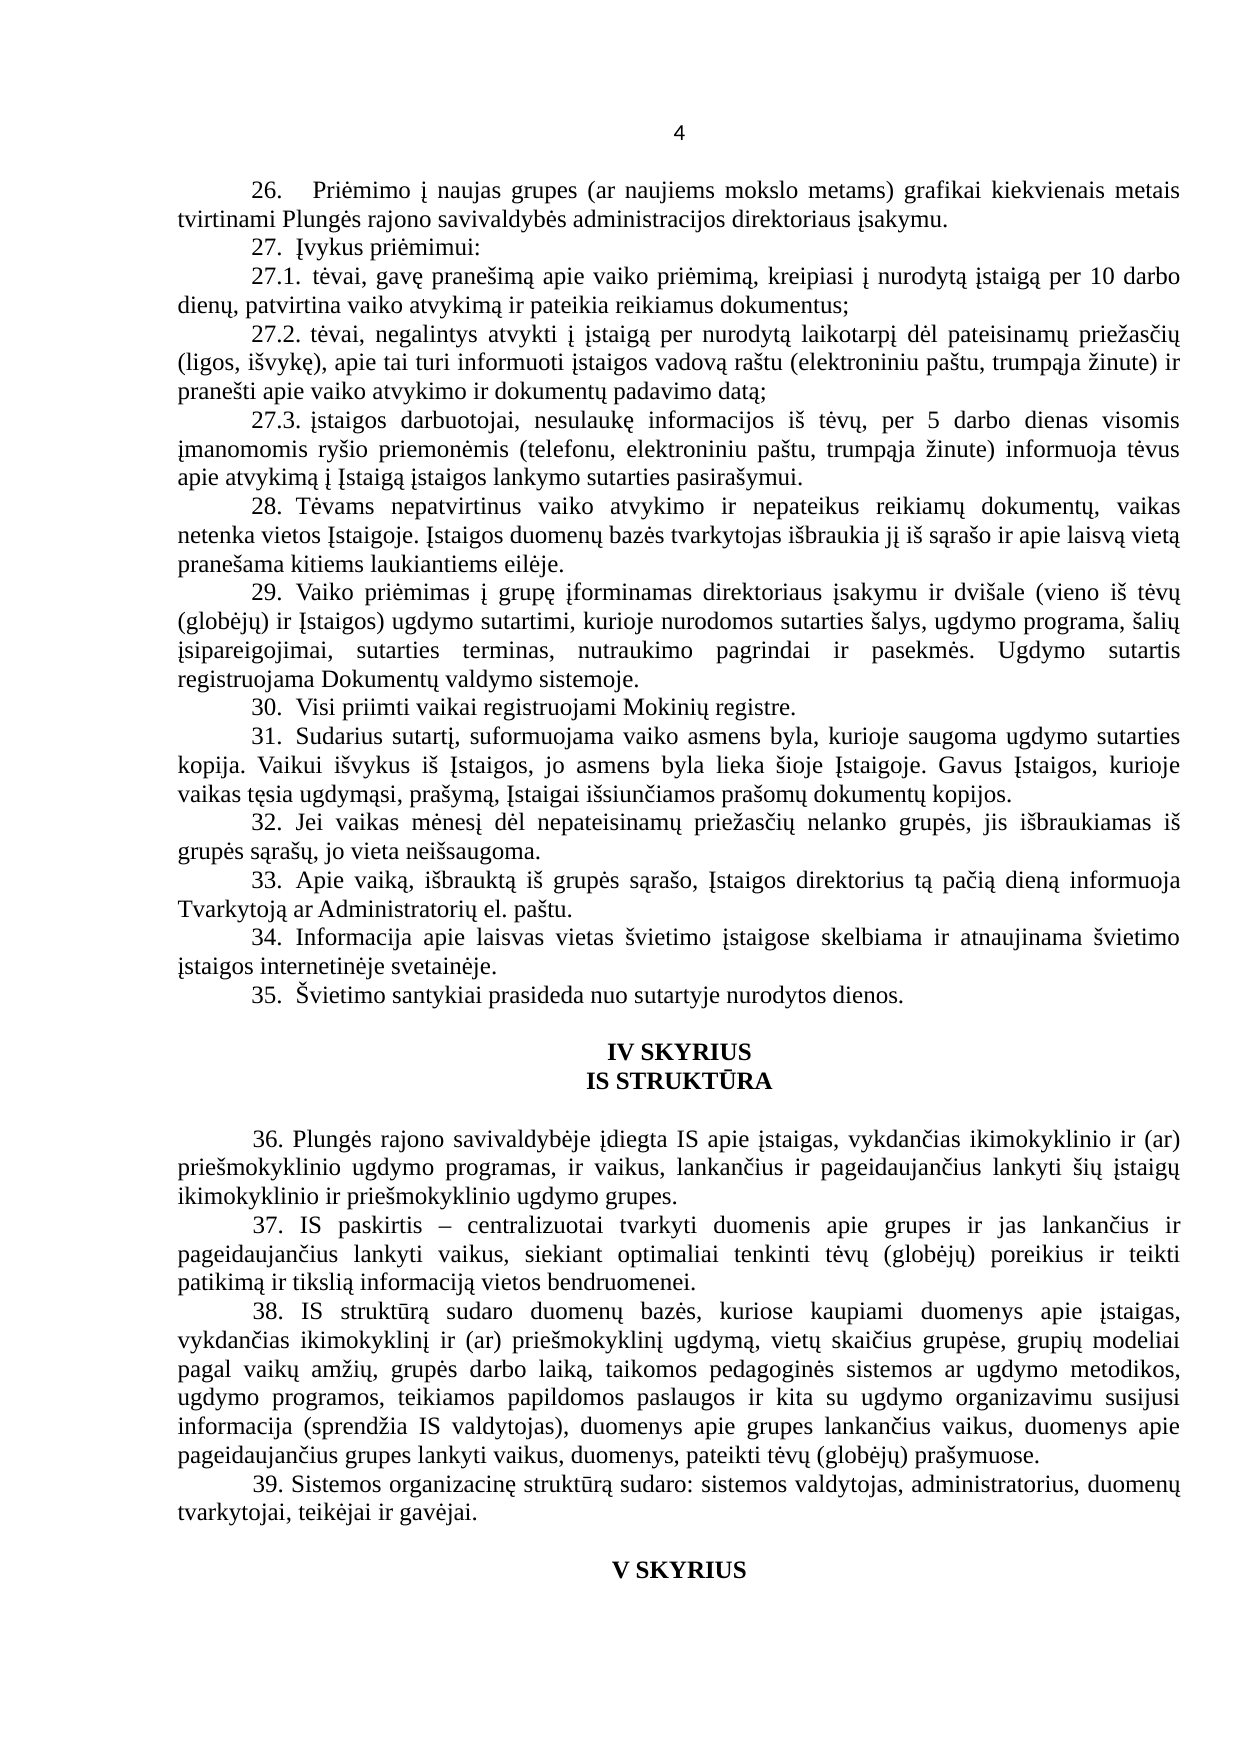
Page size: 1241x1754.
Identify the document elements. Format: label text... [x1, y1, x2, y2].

text 27.2. tėvai, negalintys atvykti į įstaigą per nurodytą laikotarpį dėl pateisinamų priežasčių (ligos, išvykę), apie tai turi informuoti įstaigos vadovą raštu (elektroniniu paštu, trumpąja žinute) ir pranešti apie vaiko atvykimo ir dokumentų padavimo datą; [177, 319, 1181, 405]
text 27.3. įstaigos darbuotojai, nesulaukę informacijos iš tėvų, per 5 darbo dienas visomis įmanomomis ryšio priemonėmis (telefonu, elektroniniu paštu, trumpąja žinute) informuoja tėvus apie atvykimą į Įstaigą įstaigos lankymo sutarties pasirašymui. [177, 405, 1181, 491]
text 37. IS paskirtis – centralizuotai tvarkyti duomenis apie grupes ir jas lankančius ir pageidaujančius lankyti vaikus, siekiant optimaliai tenkinti tėvų (globėjų) poreikius ir teikti patikimą ir tikslią informaciją vietos bendruomenei. [177, 1210, 1181, 1296]
text 27.1. tėvai, gavę pranešimą apie vaiko priėmimą, kreipiasi į nurodytą įstaigą per 10 darbo dienų, patvirtina vaiko atvykimą ir pateikia reikiamus dokumentus; [177, 261, 1181, 319]
text 39. Sistemos organizacinę struktūrą sudaro: sistemos valdytojas, administratorius, duomenų tvarkytojai, teikėjai ir gavėjai. [177, 1469, 1181, 1526]
text 38. IS struktūrą sudaro duomenų bazės, kuriose kaupiami duomenys apie įstaigas, vykdančias ikimokyklinį ir (ar) priešmokyklinį ugdymą, vietų skaičius grupėse, grupių modeliai pagal vaikų amžių, grupės darbo laiką, taikomos pedagoginės sistemos ar ugdymo metodikos, ugdymo programos, teikiamos papildomos paslaugos ir kita su ugdymo organizavimu susijusi informacija (sprendžia IS valdytojas), duomenys apie grupes lankančius vaikus, duomenys apie pageidaujančius grupes lankyti vaikus, duomenys, pateikti tėvų (globėjų) prašymuose. [177, 1296, 1181, 1469]
text 32. Jei vaikas mėnesį dėl nepateisinamų priežasčių nelanko grupės, jis išbraukiamas iš grupės sąrašų, jo vieta neišsaugoma. [177, 807, 1181, 865]
text 34. Informacija apie laisvas vietas švietimo įstaigose skelbiama ir atnaujinama švietimo įstaigos internetinėje svetainėje. [177, 922, 1181, 980]
text 36. Plungės rajono savivaldybėje įdiegta IS apie įstaigas, vykdančias ikimokyklinio ir (ar) priešmokyklinio ugdymo programas, ir vaikus, lankančius ir pageidaujančius lankyti šių įstaigų ikimokyklinio ir priešmokyklinio ugdymo grupes. [177, 1124, 1181, 1210]
text 33. Apie vaiką, išbrauktą iš grupės sąrašo, Įstaigos direktorius tą pačią dieną informuoja Tvarkytoją ar Administratorių el. paštu. [177, 865, 1181, 922]
text 28. Tėvams nepatvirtinus vaiko atvykimo ir nepateikus reikiamų dokumentų, vaikas netenka vietos Įstaigoje. Įstaigos duomenų bazės tvarkytojas išbraukia jį iš sąrašo ir apie laisvą vietą pranešama kitiems laukiantiems eilėje. [177, 491, 1181, 577]
text 30. Visi priimti vaikai registruojami Mokinių registre. [177, 692, 1181, 721]
text V SKYRIUS [177, 1555, 1181, 1584]
text 27. Įvykus priėmimui: [177, 232, 1181, 261]
text IV SKYRIUS [177, 1037, 1181, 1066]
text 35. Švietimo santykiai prasideda nuo sutartyje nurodytos dienos. [177, 980, 1181, 1009]
text 29. Vaiko priėmimas į grupę įforminamas direktoriaus įsakymu ir dvišale (vieno iš tėvų (globėjų) ir Įstaigos) ugdymo sutartimi, kurioje nurodomos sutarties šalys, ugdymo programa, šalių įsipareigojimai, sutarties terminas, nutraukimo pagrindai ir pasekmės. Ugdymo sutartis registruojama Dokumentų valdymo sistemoje. [177, 577, 1181, 692]
text 31. Sudarius sutartį, suformuojama vaiko asmens byla, kurioje saugoma ugdymo sutarties kopija. Vaikui išvykus iš Įstaigos, jo asmens byla lieka šioje Įstaigoje. Gavus Įstaigos, kurioje vaikas tęsia ugdymąsi, prašymą, Įstaigai išsiunčiamos prašomų dokumentų kopijos. [177, 721, 1181, 807]
text IS STRUKTŪRA [177, 1066, 1181, 1095]
text 26. Priėmimo į naujas grupes (ar naujiems mokslo metams) grafikai kiekvienais metais tvirtinami Plungės rajono savivaldybės administracijos direktoriaus įsakymu. [177, 175, 1181, 232]
